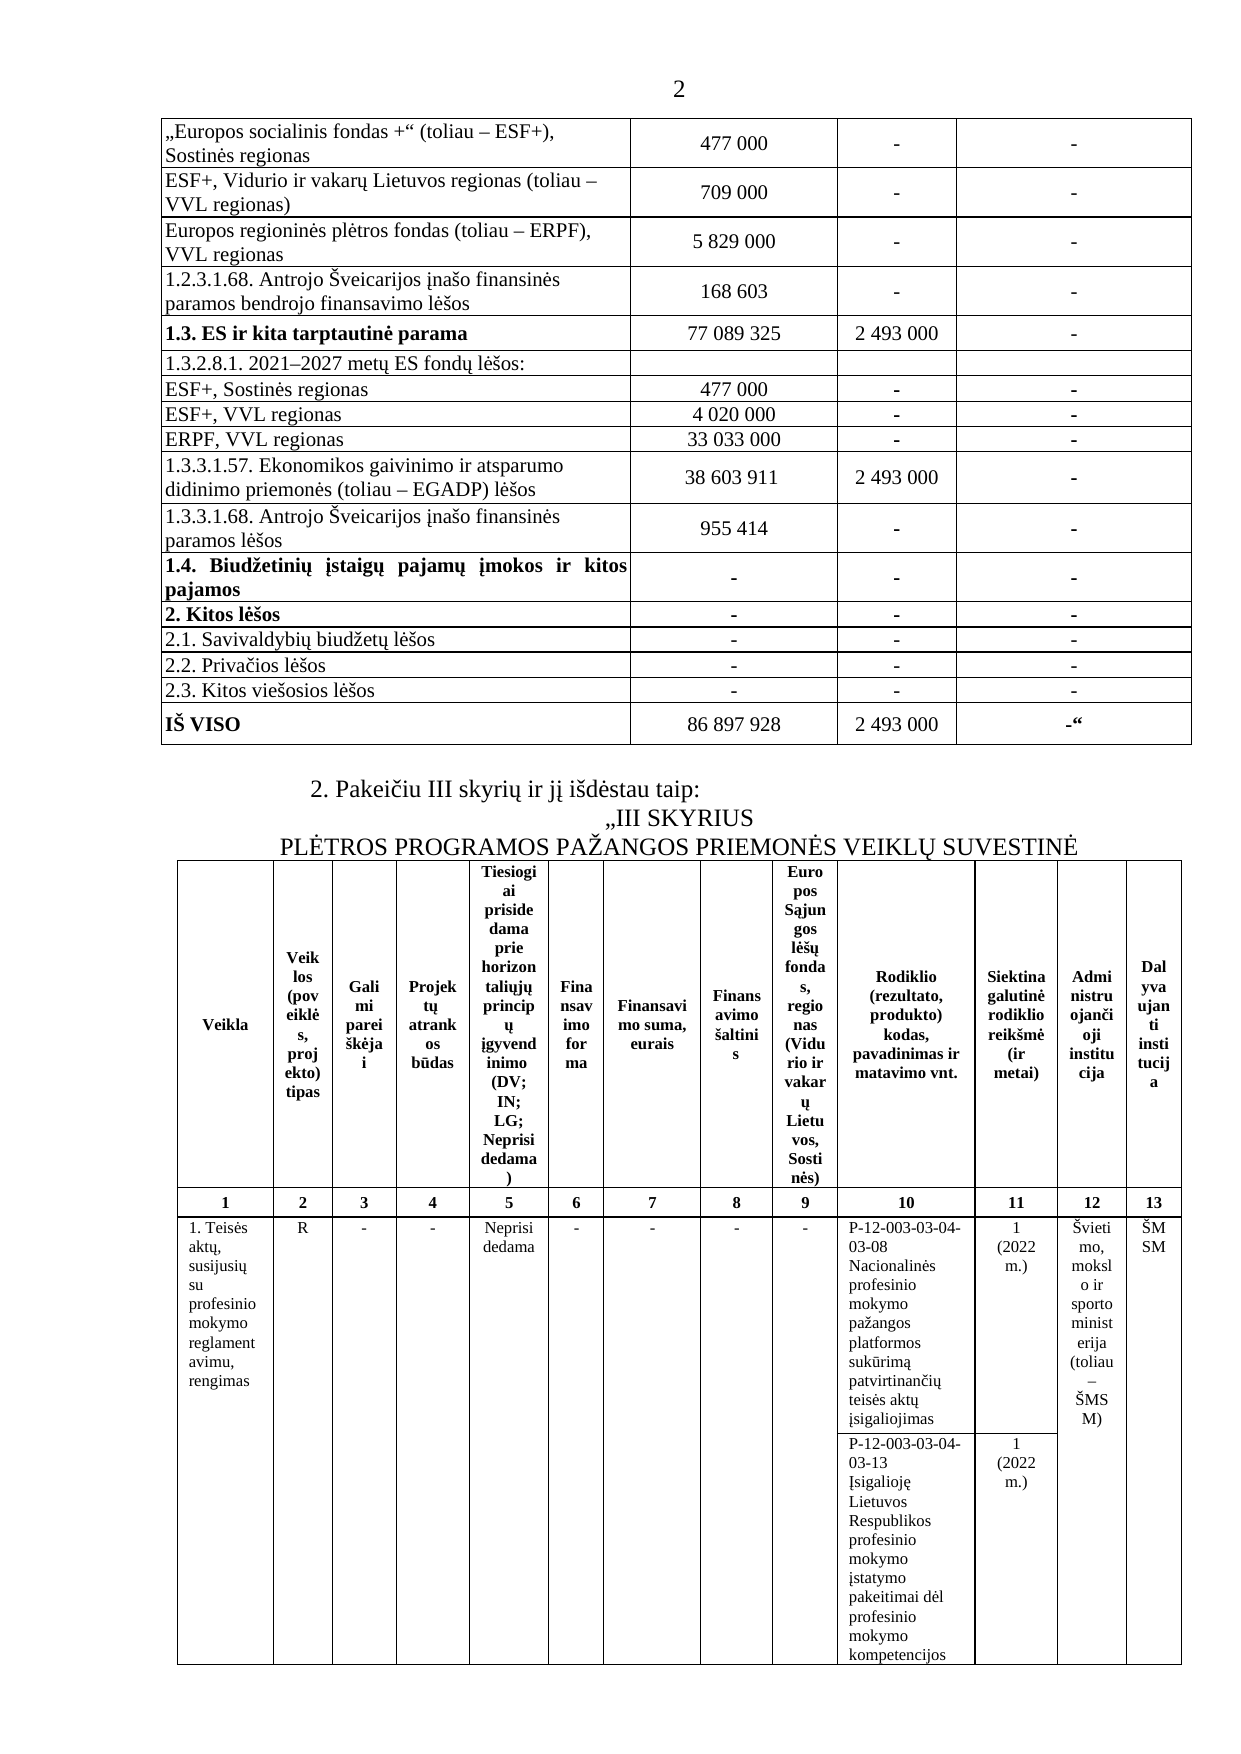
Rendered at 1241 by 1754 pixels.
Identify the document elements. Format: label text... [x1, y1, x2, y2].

table_header Tiesiogiai prisidedama prie horizontaliųjų principų įgyvendinimo (DV; IN; LG; Neprisidedama) [470, 861, 548, 1187]
table_cell [1192, 702, 1197, 744]
table_cell - [631, 678, 837, 702]
table_header Finansavimo forma [549, 861, 603, 1187]
table_cell ESF+, Vidurio ir vakarų Lietuvos regionas (toliau – VVL regionas) [162, 168, 630, 216]
table_cell Neprisidedama [470, 1218, 548, 1664]
table_cell 955 414 [631, 504, 837, 552]
table_cell -“ [957, 703, 1191, 744]
table_cell - [957, 119, 1191, 167]
table_cell [1192, 552, 1197, 601]
table_cell ŠMSM [1127, 1218, 1181, 1664]
table_cell - [838, 427, 956, 451]
table_cell - [773, 1218, 837, 1664]
table_cell [838, 351, 956, 375]
table_cell - [838, 602, 956, 626]
table_cell - [957, 653, 1191, 677]
table_cell - [701, 1218, 772, 1664]
table_cell [1192, 626, 1197, 651]
table_cell 77 089 325 [631, 316, 837, 350]
table_cell - [957, 678, 1191, 702]
table_cell [1192, 375, 1197, 401]
table_cell 7 [604, 1188, 700, 1216]
table_cell 5 [470, 1188, 548, 1216]
table_cell 1.3.3.1.68. Antrojo Šveicarijos įnašo finansinės paramos lėšos [162, 504, 630, 552]
table_cell - [957, 376, 1191, 401]
table_header Europos Sąjungos lėšų fondas, regionas (Vidurio ir vakarų Lietuvos, Sostinės) [773, 861, 837, 1187]
table_cell - [838, 218, 956, 266]
table_cell [1192, 601, 1197, 626]
table_header Veikla [178, 861, 273, 1187]
table_cell - [838, 653, 956, 677]
table_cell - [957, 452, 1191, 503]
table_cell - [838, 119, 956, 167]
table_cell 1.2.3.1.68. Antrojo Šveicarijos įnašo finansinės paramos bendrojo finansavimo lėšos [162, 267, 630, 315]
table_cell - [838, 628, 956, 651]
table_cell 1 (2022 m.) [976, 1218, 1057, 1433]
table_header Veiklos (poveiklės, projekto) tipas [274, 861, 332, 1187]
table_header Finansavimo suma, eurais [604, 861, 700, 1187]
table_cell 13 [1127, 1188, 1181, 1216]
table_cell - [333, 1218, 396, 1664]
table_cell [1192, 350, 1197, 375]
table_cell [957, 351, 1191, 375]
table_cell 1 [178, 1188, 273, 1216]
table_header Dalyvaujanti institucija [1127, 861, 1181, 1187]
table_cell 1.4. Biudžetinių įstaigų pajamų įmokos ir kitos pajamos [162, 553, 630, 601]
table_cell 33 033 000 [631, 427, 837, 451]
table_cell 709 000 [631, 168, 837, 216]
table_cell [1192, 315, 1197, 350]
table_cell 10 [838, 1188, 974, 1216]
table_cell 2.2. Privačios lėšos [162, 653, 630, 677]
table_cell - [957, 316, 1191, 350]
table_cell - [631, 653, 837, 677]
table_cell - [957, 402, 1191, 426]
table_cell 2. Kitos lėšos [162, 602, 630, 626]
table_header Finansavimo šaltinis [701, 861, 772, 1187]
table_cell P-12-003-03-04-03-08 Nacionalinės profesinio mokymo pažangos platformos sukūrimą patvirtinančių teisės aktų įsigaliojimas [838, 1218, 974, 1433]
table_cell 3 [333, 1188, 396, 1216]
table_cell 4 020 000 [631, 402, 837, 426]
table_cell [1192, 401, 1197, 426]
table_header Siektina galutinė rodiklio reikšmė (ir metai) [976, 861, 1057, 1187]
table_cell - [957, 267, 1191, 315]
table_cell - [397, 1218, 469, 1664]
table_cell 1. Teisės aktų, susijusių su profesinio mokymo reglamentavimu, rengimas [178, 1218, 273, 1664]
table_cell „Europos socialinis fondas +“ (toliau – ESF+), Sostinės regionas [162, 119, 630, 167]
table_cell Švietimo, mokslo ir sporto ministerija (toliau –ŠMSM) [1058, 1218, 1126, 1664]
table_cell [1192, 167, 1197, 216]
table_cell 2 493 000 [838, 703, 956, 744]
table_cell 2 493 000 [838, 316, 956, 350]
table_cell 11 [976, 1188, 1057, 1216]
table_cell - [838, 678, 956, 702]
table_header Rodiklio (rezultato, produkto) kodas, pavadinimas ir matavimo vnt. [838, 861, 974, 1187]
table_cell ESF+, VVL regionas [162, 402, 630, 426]
table_cell [1192, 677, 1197, 702]
table_cell - [631, 602, 837, 626]
table_cell [1192, 503, 1197, 552]
table_cell - [604, 1218, 700, 1664]
table_cell 1 (2022 m.) [976, 1434, 1057, 1664]
table_header Projektų atrankos būdas [397, 861, 469, 1187]
table_cell R [274, 1218, 332, 1664]
table_cell [1192, 426, 1197, 451]
table_cell - [838, 267, 956, 315]
table_cell - [631, 628, 837, 651]
table_cell - [957, 504, 1191, 552]
table_cell 2.3. Kitos viešosios lėšos [162, 678, 630, 702]
table_cell 4 [397, 1188, 469, 1216]
table_cell 5 829 000 [631, 218, 837, 266]
text „III SKYRIUS [177, 803, 1181, 832]
text PLĖTROS PROGRAMOS PAŽANGOS PRIEMONĖS VEIKLŲ SUVESTINĖ [177, 832, 1181, 860]
table_cell 12 [1058, 1188, 1126, 1216]
table_cell 1.3. ES ir kita tarptautinė parama [162, 316, 630, 350]
table_header Galimi pareiškėjai [333, 861, 396, 1187]
table_cell 2 [274, 1188, 332, 1216]
table_cell - [957, 553, 1191, 601]
table_cell 168 603 [631, 267, 837, 315]
table_cell - [957, 602, 1191, 626]
table_cell - [838, 168, 956, 216]
table_cell 2 493 000 [838, 452, 956, 503]
table_cell - [957, 427, 1191, 451]
table_cell 477 000 [631, 119, 837, 167]
table_cell - [631, 553, 837, 601]
table_cell 86 897 928 [631, 703, 837, 744]
table_cell 9 [773, 1188, 837, 1216]
table_cell 6 [549, 1188, 603, 1216]
table_header Administruojančioji institucija [1058, 861, 1126, 1187]
table_cell [1192, 266, 1197, 315]
table_cell - [957, 168, 1191, 216]
table_cell 477 000 [631, 376, 837, 401]
table_cell - [957, 218, 1191, 266]
table_cell [1192, 118, 1197, 167]
table_cell [631, 351, 837, 375]
table_cell 38 603 911 [631, 452, 837, 503]
table_cell 8 [701, 1188, 772, 1216]
table_cell 1.3.2.8.1. 2021–2027 metų ES fondų lėšos: [162, 351, 630, 375]
table_cell - [957, 628, 1191, 651]
table_cell - [838, 504, 956, 552]
table_cell IŠ VISO [162, 703, 630, 744]
table_cell P-12-003-03-04-03-13 Įsigalioję Lietuvos Respublikos profesinio mokymo įstatymo pakeitimai dėl profesinio mokymo kompetencijos [838, 1434, 974, 1664]
table_cell [1192, 451, 1197, 503]
table_cell - [549, 1218, 603, 1664]
table_cell 1.3.3.1.57. Ekonomikos gaivinimo ir atsparumo didinimo priemonės (toliau – EGADP) lėšos [162, 452, 630, 503]
table_cell - [838, 376, 956, 401]
table_cell [1192, 216, 1197, 266]
table_cell ERPF, VVL regionas [162, 427, 630, 451]
table_cell ESF+, Sostinės regionas [162, 376, 630, 401]
text 2. Pakeičiu III skyrių ir jį išdėstau taip: [177, 774, 1181, 803]
table_cell 2.1. Savivaldybių biudžetų lėšos [162, 628, 630, 651]
table_cell - [838, 402, 956, 426]
table_cell Europos regioninės plėtros fondas (toliau – ERPF), VVL regionas [162, 218, 630, 266]
table_cell - [838, 553, 956, 601]
table_cell [1192, 651, 1197, 677]
